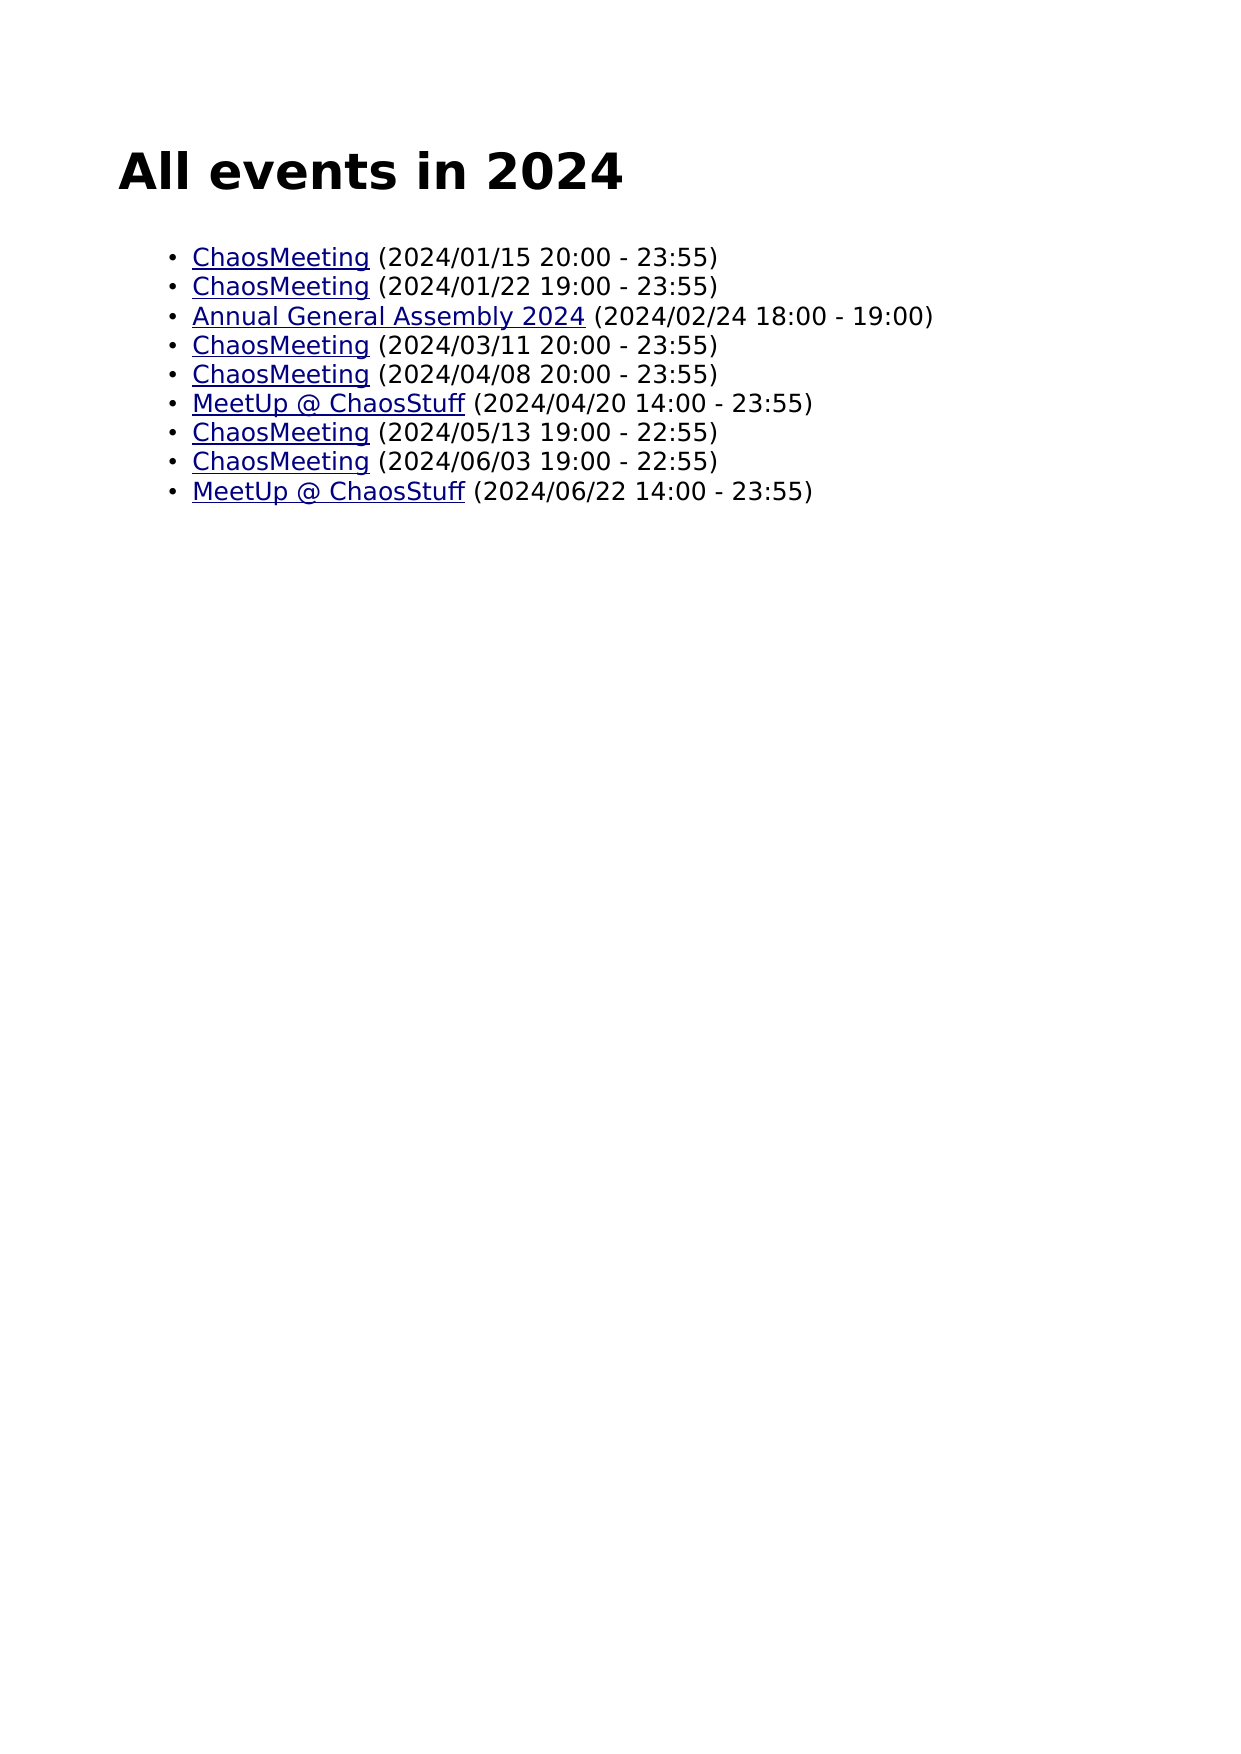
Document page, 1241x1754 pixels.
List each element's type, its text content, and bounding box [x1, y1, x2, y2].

list ChaosMeeting (2024/04/08 20:00 - 23:55) [177, 360, 1122, 389]
list ChaosMeeting (2024/03/11 20:00 - 23:55) [177, 331, 1122, 360]
list ChaosMeeting (2024/06/03 19:00 - 22:55) [177, 447, 1122, 477]
list Annual General Assembly 2024 (2024/02/24 18:00 - 19:00) [177, 302, 1122, 331]
list MeetUp @ ChaosStuff (2024/06/22 14:00 - 23:55) [177, 477, 1122, 506]
list ChaosMeeting (2024/05/13 19:00 - 22:55) [177, 418, 1122, 447]
list ChaosMeeting (2024/01/22 19:00 - 23:55) [177, 272, 1122, 302]
subtitle All events in 2024 [118, 143, 1122, 201]
list ChaosMeeting (2024/01/15 20:00 - 23:55) [177, 243, 1122, 272]
list MeetUp @ ChaosStuff (2024/04/20 14:00 - 23:55) [177, 389, 1122, 418]
